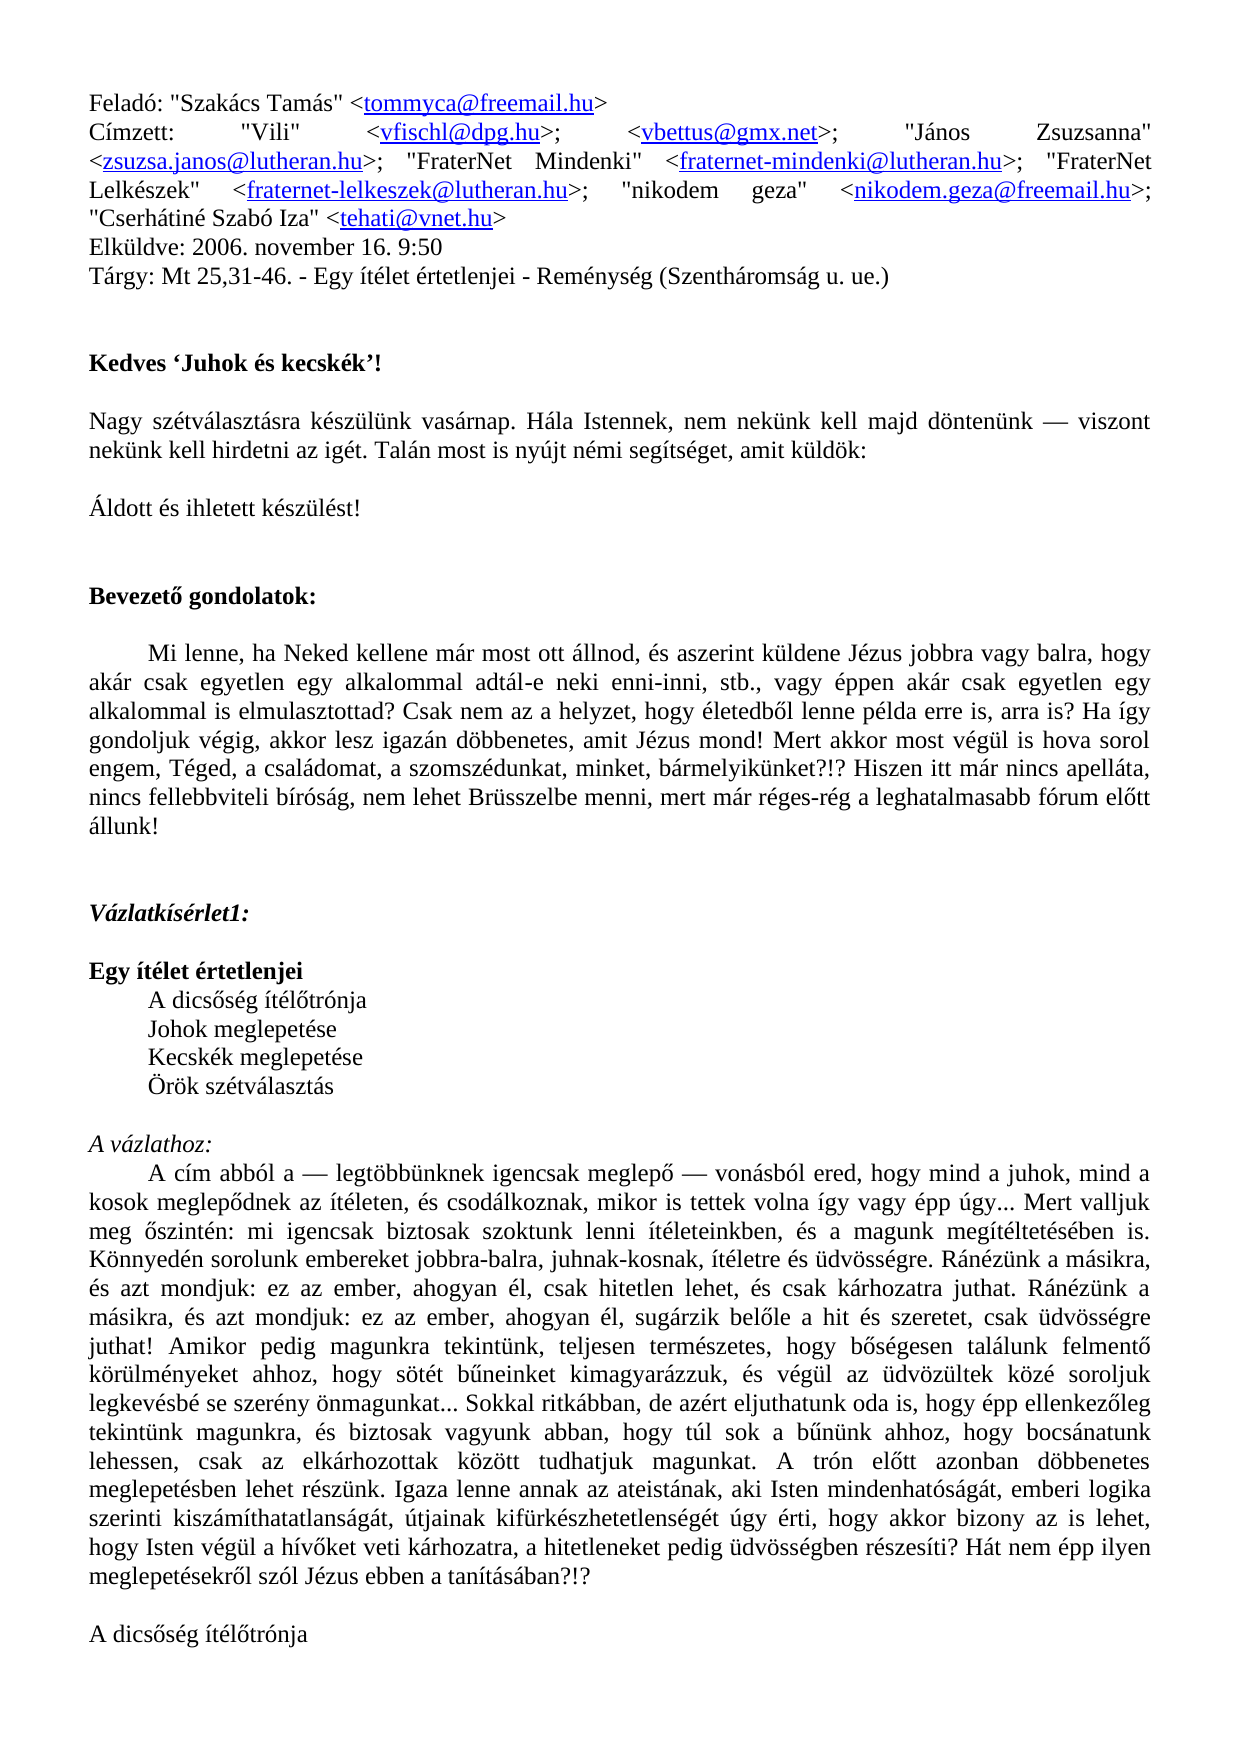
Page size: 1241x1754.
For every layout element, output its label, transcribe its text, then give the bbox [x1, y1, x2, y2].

text Elküldve: 2006. november 16. 9:50 [88, 232, 1152, 261]
text Kecskék meglepetése [88, 1042, 1152, 1071]
text Johok meglepetése [88, 1014, 1152, 1042]
text Vázlatkísérlet1: [88, 898, 1152, 927]
text A dicsőség ítélőtrónja [88, 1619, 1152, 1648]
text Áldott és ihletett készülést! [88, 493, 1152, 522]
text A dicsőség ítélőtrónja [88, 985, 1152, 1014]
text Egy ítélet értetlenjei [88, 956, 1152, 985]
text A vázlathoz: [88, 1129, 1152, 1158]
text Nagy szétválasztásra készülünk vasárnap. Hála Istennek, nem nekünk kell majd döntenünk — viszont nekünk kell hirdetni az igét. Talán most is nyújt némi segítséget, amit küldök: [88, 406, 1152, 464]
text Feladó: "Szakács Tamás" <tommyca@freemail.hu> [88, 88, 1152, 117]
text Mi lenne, ha Neked kellene már most ott állnod, és aszerint küldene Jézus jobbra vagy balra, hogy akár csak egyetlen egy alkalommal adtál‑e neki enni-inni, stb., vagy éppen akár csak egyetlen egy alkalommal is elmulasztottad? Csak nem az a helyzet, hogy életedből lenne példa erre is, arra is? Ha így gondoljuk végig, akkor lesz igazán döbbenetes, amit Jézus mond! Mert akkor most végül is hova sorol engem, Téged, a családomat, a szomszédunkat, minket, bármelyikünket?!? Hiszen itt már nincs apelláta, nincs fellebbviteli bíróság, nem lehet Brüsszelbe menni, mert már réges-rég a leghatalmasabb fórum előtt állunk! [88, 638, 1152, 840]
text Bevezető gondolatok: [88, 581, 1152, 610]
text Tárgy: Mt 25,31-46. - Egy ítélet értetlenjei - Reménység (Szentháromság u. ue.) [88, 261, 1152, 290]
text Címzett: "Vili" <vfischl@dpg.hu>; <vbettus@gmx.net>; "János Zsuzsanna" <zsuzsa.janos@lutheran.hu>; "FraterNet Mindenki" <fraternet-mindenki@lutheran.hu>; "FraterNet Lelkészek" <fraternet-lelkeszek@lutheran.hu>; "nikodem geza" <nikodem.geza@freemail.hu>; "Cserhátiné Szabó Iza" <tehati@vnet.hu> [88, 117, 1152, 232]
text Örök szétválasztás [88, 1071, 1152, 1100]
text A cím abból a — legtöbbünknek igencsak meglepő — vonásból ered, hogy mind a juhok, mind a kosok meglepődnek az ítéleten, és csodálkoznak, mikor is tettek volna így vagy épp úgy... Mert valljuk meg őszintén: mi igencsak biztosak szoktunk lenni ítéleteinkben, és a magunk megítéltetésében is. Könnyedén sorolunk embereket jobbra-balra, juhnak-kosnak, ítéletre és üdvösségre. Ránézünk a másikra, és azt mondjuk: ez az ember, ahogyan él, csak hitetlen lehet, és csak kárhozatra juthat. Ránézünk a másikra, és azt mondjuk: ez az ember, ahogyan él, sugárzik belőle a hit és szeretet, csak üdvösségre juthat! Amikor pedig magunkra tekintünk, teljesen természetes, hogy bőségesen találunk felmentő körülményeket ahhoz, hogy sötét bűneinket kimagyarázzuk, és végül az üdvözültek közé soroljuk legkevésbé se szerény önmagunkat... Sokkal ritkábban, de azért eljuthatunk oda is, hogy épp ellenkezőleg tekintünk magunkra, és biztosak vagyunk abban, hogy túl sok a bűnünk ahhoz, hogy bocsánatunk lehessen, csak az elkárhozottak között tudhatjuk magunkat. A trón előtt azonban döbbenetes meglepetésben lehet részünk. Igaza lenne annak az ateistának, aki Isten mindenhatóságát, emberi logika szerinti kiszámíthatatlanságát, útjainak kifürkészhetetlenségét úgy érti, hogy akkor bizony az is lehet, hogy Isten végül a hívőket veti kárhozatra, a hitetleneket pedig üdvösségben részesíti? Hát nem épp ilyen meglepetésekről szól Jézus ebben a tanításában?!? [88, 1158, 1152, 1589]
subtitle Kedves ‘Juhok és kecskék’! [88, 348, 1152, 377]
